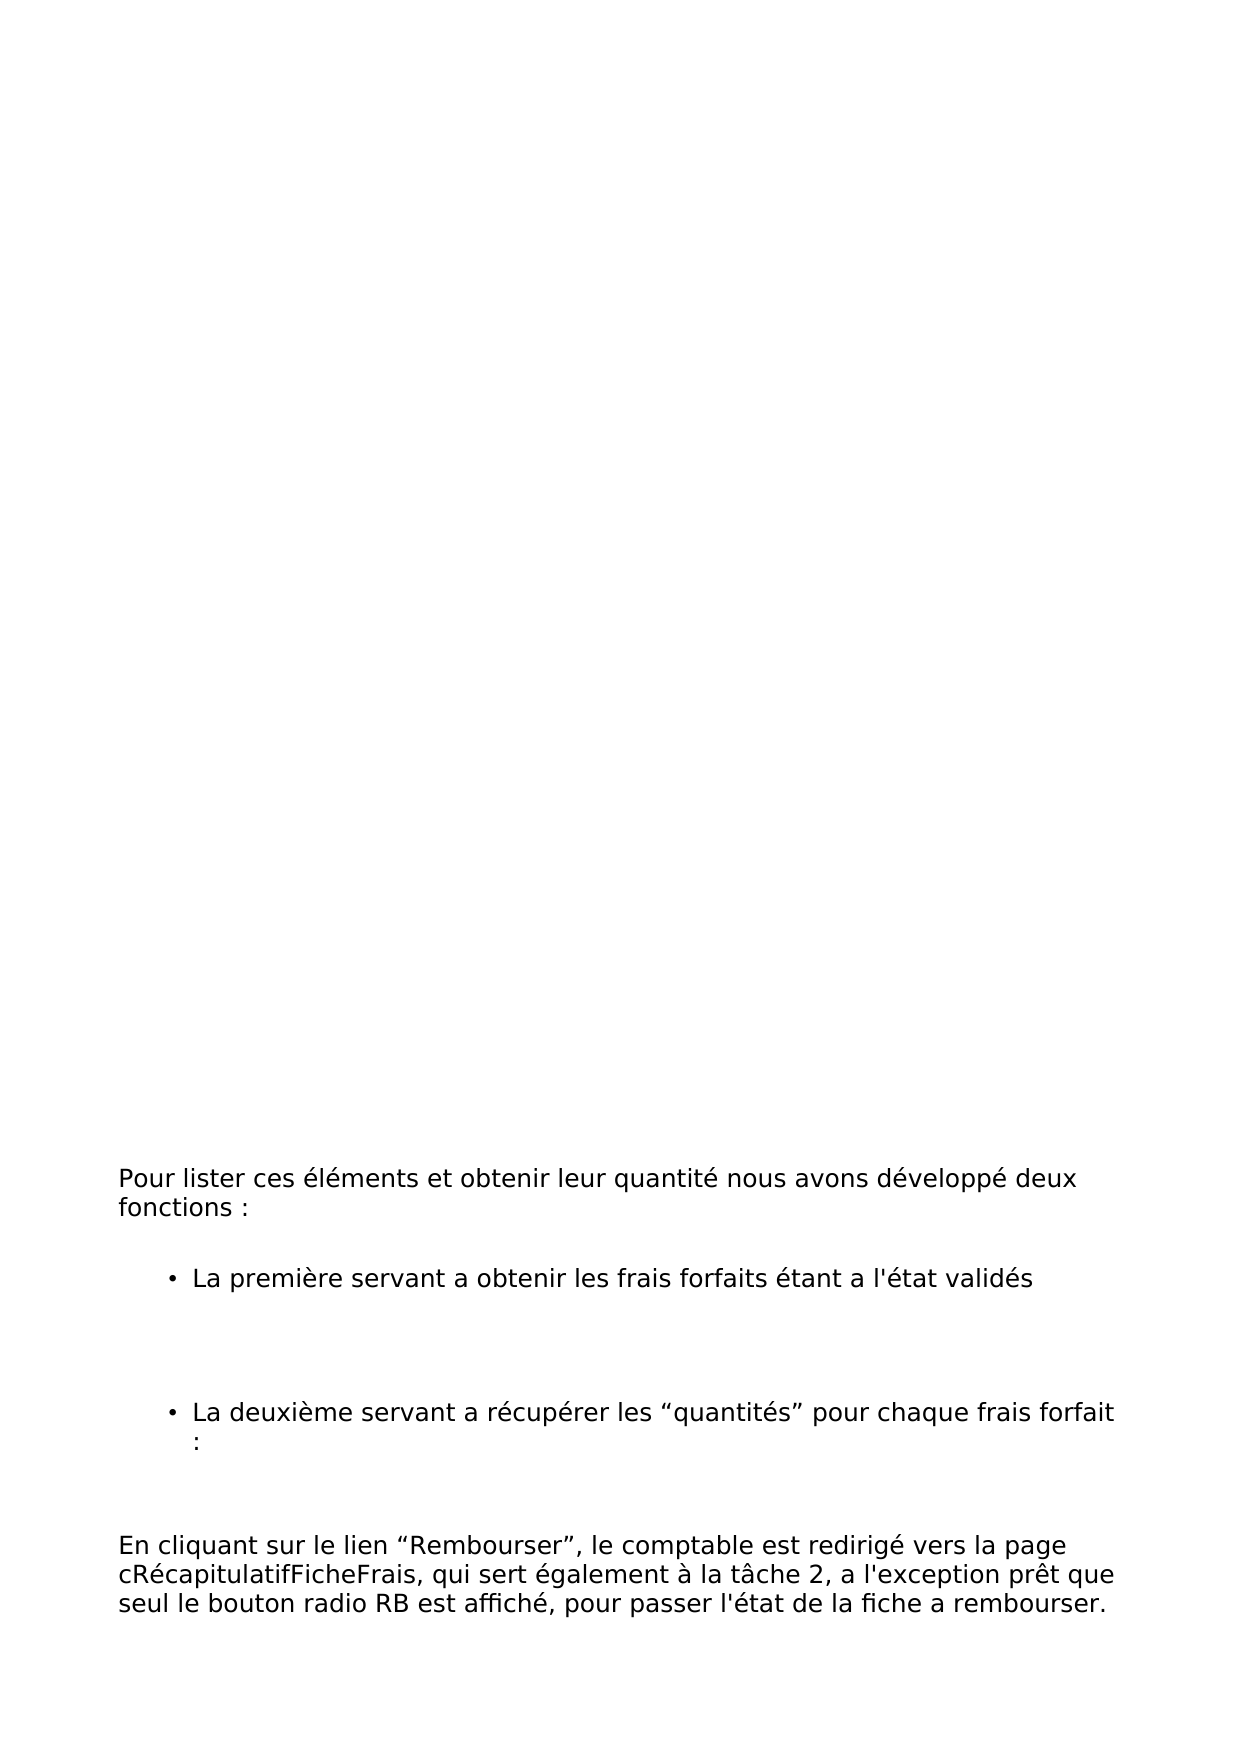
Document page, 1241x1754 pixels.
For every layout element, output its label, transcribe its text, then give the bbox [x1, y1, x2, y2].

list La deuxième servant a récupérer les “quantités” pour chaque frais forfait : [177, 1398, 1122, 1456]
text En cliquant sur le lien “Rembourser”, le comptable est redirigé vers la page cRécapitulatifFicheFrais, qui sert également à la tâche 2, a l'exception prêt que seul le bouton radio RB est affiché, pour passer l'état de la fiche a rembourser. [118, 1531, 1122, 1619]
text Pour lister ces éléments et obtenir leur quantité nous avons développé deux fonctions : [118, 1164, 1122, 1222]
list La première servant a obtenir les frais forfaits étant a l'état validés [177, 1264, 1122, 1293]
